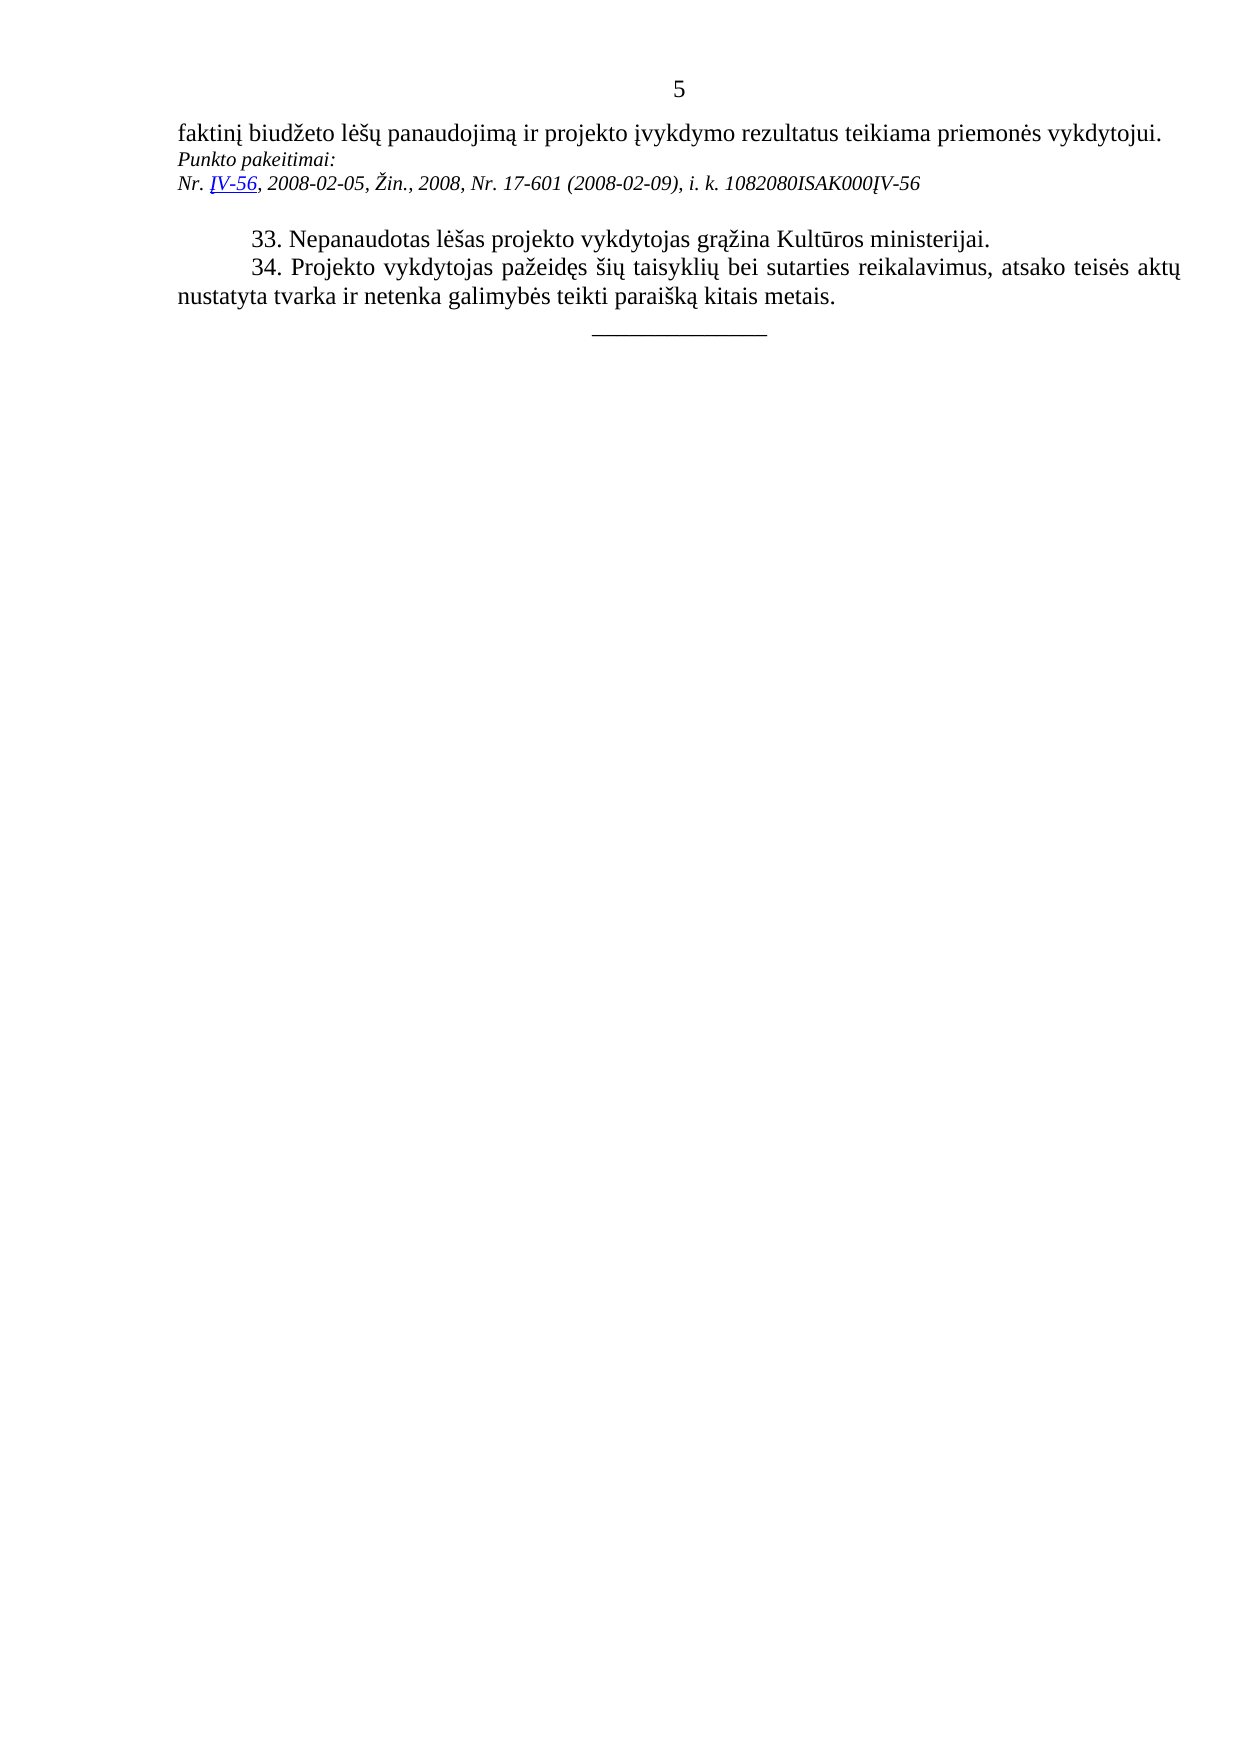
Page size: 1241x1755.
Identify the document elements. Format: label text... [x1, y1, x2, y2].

text 34. Projekto vykdytojas pažeidęs šių taisyklių bei sutarties reikalavimus, atsako teisės aktų nustatyta tvarka ir netenka galimybės teikti paraišką kitais metais. [177, 252, 1181, 310]
text 33. Nepanaudotas lėšas projekto vykdytojas grąžina Kultūros ministerijai. [177, 224, 1181, 252]
text faktinį biudžeto lėšų panaudojimą ir projekto įvykdymo rezultatus teikiama priemonės vykdytojui. [177, 118, 1181, 147]
text Punkto pakeitimai: [177, 147, 1181, 171]
text Nr. ĮV-56, 2008-02-05, Žin., 2008, Nr. 17-601 (2008-02-09), i. k. 1082080ISAK000ĮV-56 [177, 171, 1181, 195]
text ______________ [177, 310, 1181, 339]
